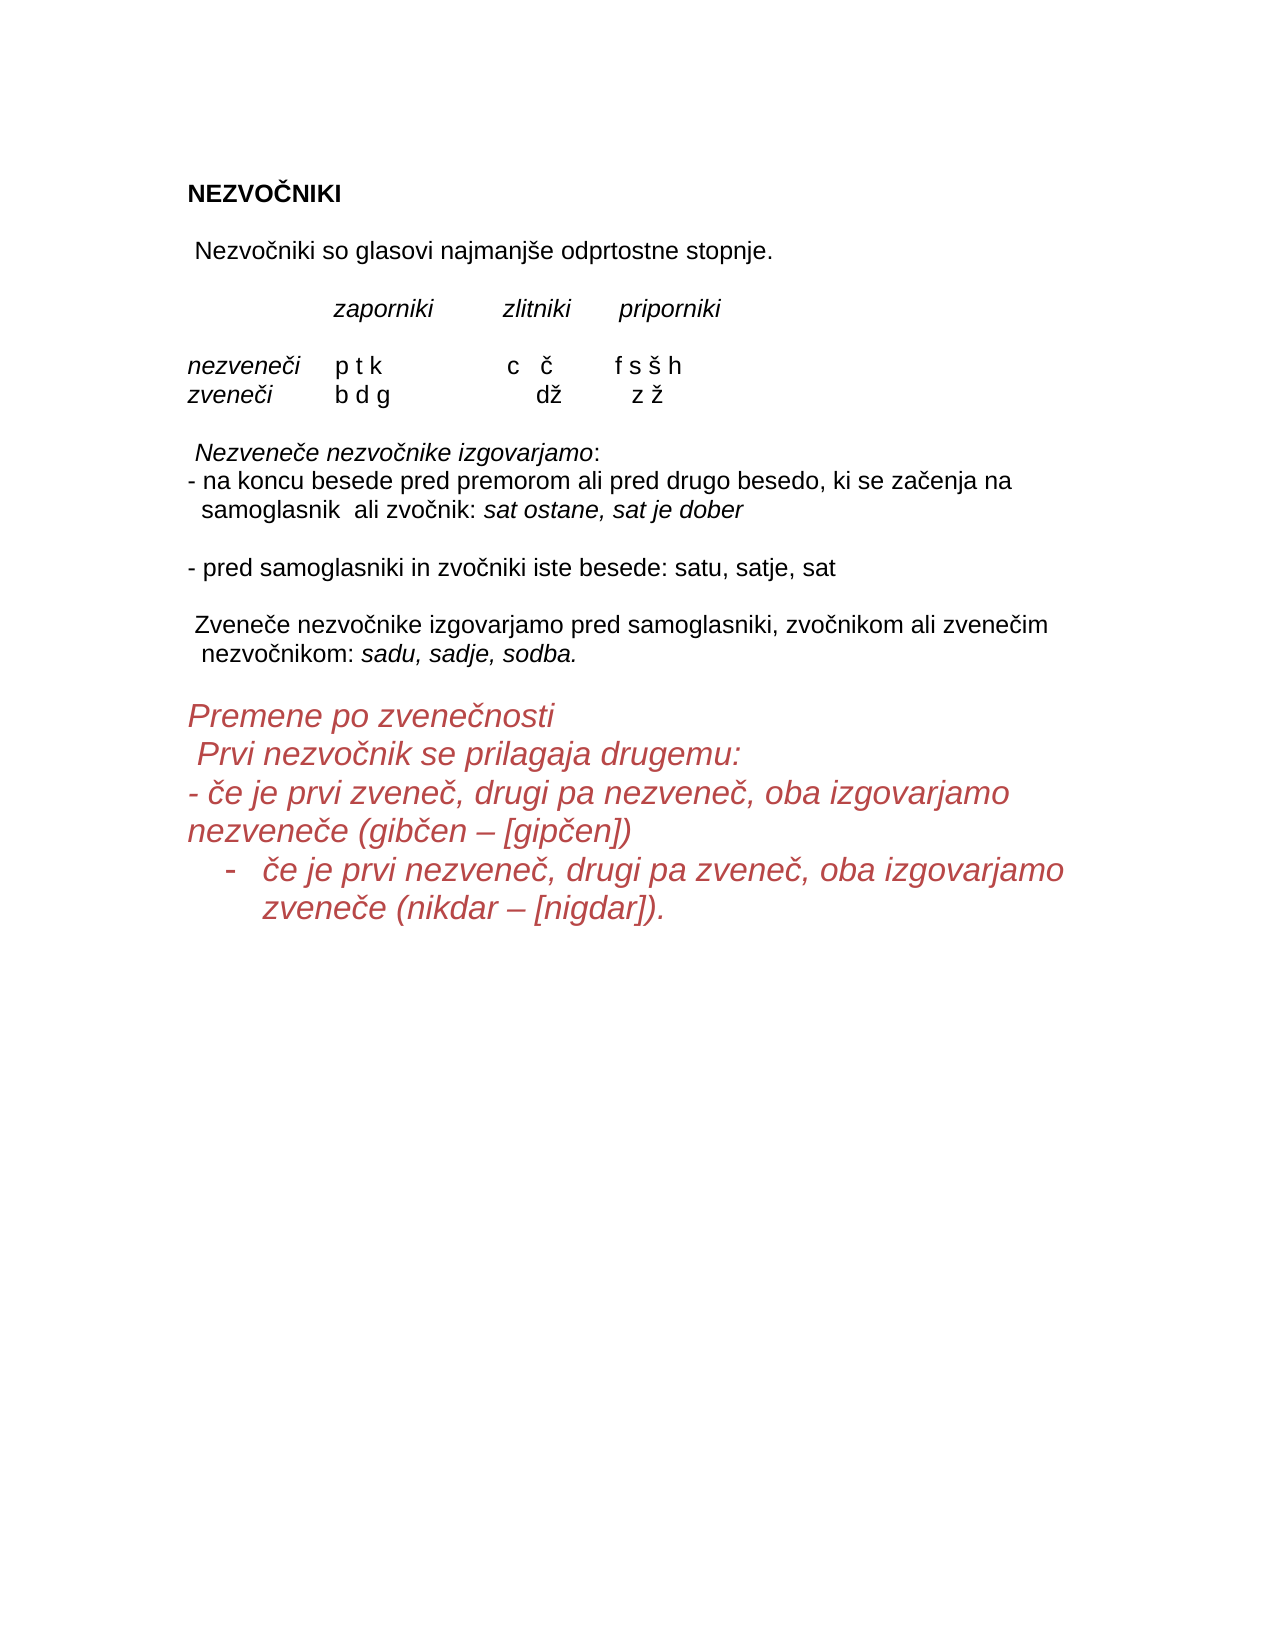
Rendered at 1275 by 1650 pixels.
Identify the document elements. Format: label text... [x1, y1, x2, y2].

text NEZVOČNIKI [187, 179, 1087, 207]
text Nezvočniki so glasovi najmanjše odprtostne stopnje. [187, 236, 1087, 265]
text Nezveneče nezvočnike izgovarjamo: [187, 437, 1087, 466]
text - če je prvi zveneč, drugi pa nezveneč, oba izgovarjamo nezveneče (gibčen – [gipčen]) [187, 773, 1087, 849]
text nezveneči p t k c č f s š h [187, 351, 1087, 380]
text zveneči b d g dž z ž [187, 380, 1087, 409]
text nezvočnikom: sadu, sadje, sodba. [187, 639, 1087, 667]
text samoglasnik ali zvočnik: sat ostane, sat je dober [187, 495, 1087, 524]
text Zveneče nezvočnike izgovarjamo pred samoglasniki, zvočnikom ali zvenečim [187, 610, 1087, 639]
text Premene po zvenečnosti [187, 696, 1087, 734]
text Prvi nezvočnik se prilagaja drugemu: [187, 734, 1087, 773]
text - na koncu besede pred premorom ali pred drugo besedo, ki se začenja na [187, 466, 1087, 495]
list če je prvi nezveneč, drugi pa zveneč, oba izgovarjamo zveneče (nikdar – [nigdar]). [225, 849, 1087, 927]
text - pred samoglasniki in zvočniki iste besede: satu, satje, sat [187, 552, 1087, 581]
text zaporniki zlitniki priporniki [187, 294, 1087, 322]
